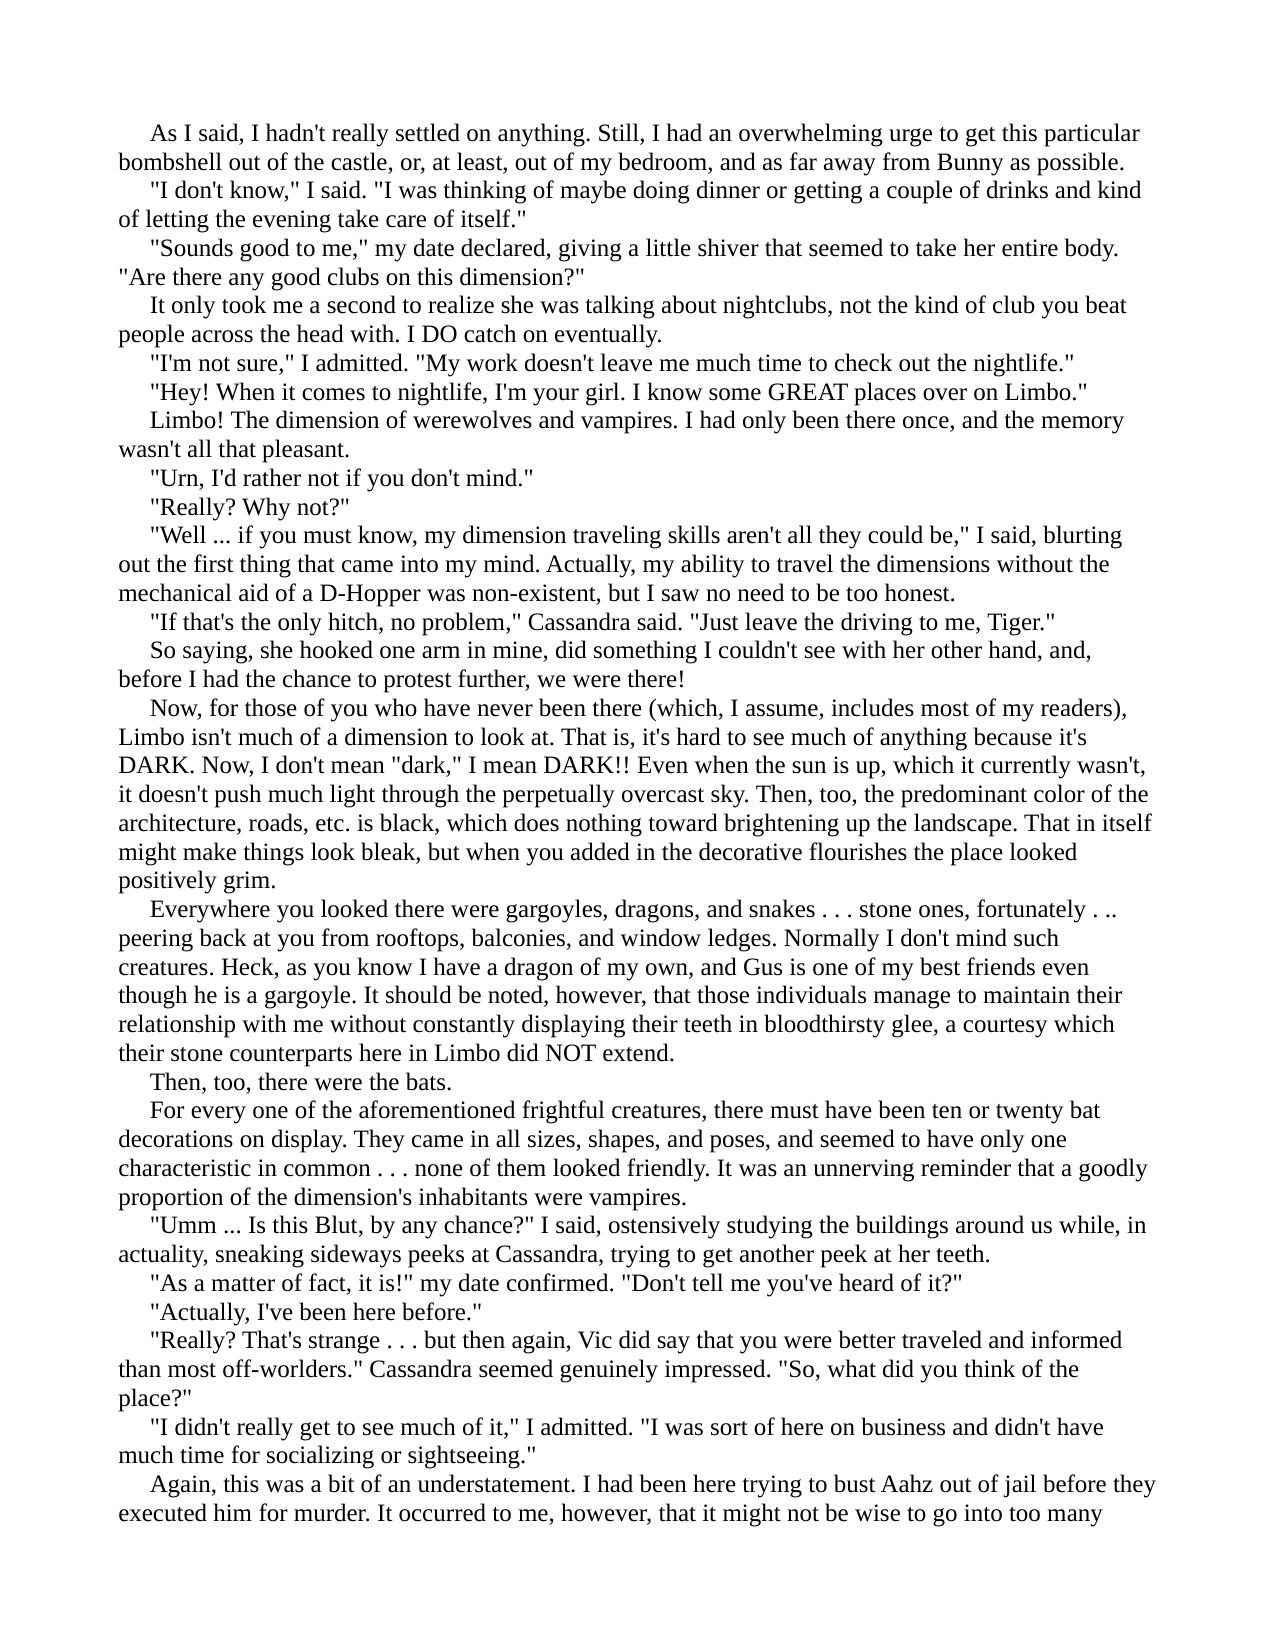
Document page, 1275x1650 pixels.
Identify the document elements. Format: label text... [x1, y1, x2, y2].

text "Actually, I've been here before." [118, 1297, 1157, 1326]
text "Really? That's strange . . . but then again, Vic did say that you were better traveled and informed than most off-worlders." Cassandra seemed genuinely impressed. "So, what did you think of the place?" [118, 1326, 1157, 1412]
text "I don't know," I said. "I was thinking of maybe doing dinner or getting a couple of drinks and kind of letting the evening take care of itself." [118, 176, 1157, 233]
text "Really? Why not?" [118, 492, 1157, 521]
text "Sounds good to me," my date declared, giving a little shiver that seemed to take her entire body. "Are there any good clubs on this dimension?" [118, 233, 1157, 291]
text Everywhere you looked there were gargoyles, dragons, and snakes . . . stone ones, fortunately . .. peering back at you from rooftops, balconies, and window ledges. Normally I don't mind such creatures. Heck, as you know I have a dragon of my own, and Gus is one of my best friends even though he is a gargoyle. It should be noted, however, that those individuals manage to maintain their relationship with me without constantly displaying their teeth in bloodthirsty glee, a courtesy which their stone counterparts here in Limbo did NOT extend. [118, 894, 1157, 1067]
text "If that's the only hitch, no problem," Cassandra said. "Just leave the driving to me, Tiger." [118, 607, 1157, 636]
text For every one of the aforementioned frightful creatures, there must have been ten or twenty bat decorations on display. They came in all sizes, shapes, and poses, and seemed to have only one characteristic in common . . . none of them looked friendly. It was an unnerving reminder that a goodly proportion of the dimension's inhabitants were vampires. [118, 1096, 1157, 1211]
text Then, too, there were the bats. [118, 1067, 1157, 1096]
text "I didn't really get to see much of it," I admitted. "I was sort of here on business and didn't have much time for socializing or sightseeing." [118, 1412, 1157, 1469]
text Again, this was a bit of an understatement. I had been here trying to bust Aahz out of jail before they executed him for murder. It occurred to me, however, that it might not be wise to go into too many [118, 1469, 1157, 1527]
text "Umm ... Is this Blut, by any chance?" I said, ostensively studying the buildings around us while, in actuality, sneaking sideways peeks at Cassandra, trying to get another peek at her teeth. [118, 1211, 1157, 1268]
text "As a matter of fact, it is!" my date confirmed. "Don't tell me you've heard of it?" [118, 1268, 1157, 1297]
text "I'm not sure," I admitted. "My work doesn't leave me much time to check out the nightlife." [118, 348, 1157, 377]
text So saying, she hooked one arm in mine, did something I couldn't see with her other hand, and, before I had the chance to protest further, we were there! [118, 636, 1157, 693]
text Now, for those of you who have never been there (which, I assume, includes most of my readers), Limbo isn't much of a dimension to look at. That is, it's hard to see much of anything because it's DARK. Now, I don't mean "dark," I mean DARK!! Even when the sun is up, which it currently wasn't, it doesn't push much light through the perpetually overcast sky. Then, too, the predominant color of the architecture, roads, etc. is black, which does nothing toward brightening up the landscape. That in itself might make things look bleak, but when you added in the decorative flourishes the place looked positively grim. [118, 693, 1157, 894]
text "Hey! When it comes to nightlife, I'm your girl. I know some GREAT places over on Limbo." [118, 377, 1157, 406]
text "Urn, I'd rather not if you don't mind." [118, 463, 1157, 492]
text It only took me a second to realize she was talking about nightclubs, not the kind of club you beat people across the head with. I DO catch on eventually. [118, 291, 1157, 348]
text Limbo! The dimension of werewolves and vampires. I had only been there once, and the memory wasn't all that pleasant. [118, 406, 1157, 463]
text "Well ... if you must know, my dimension traveling skills aren't all they could be," I said, blurting out the first thing that came into my mind. Actually, my ability to travel the dimensions without the mechanical aid of a D-Hopper was non-existent, but I saw no need to be too honest. [118, 521, 1157, 607]
text As I said, I hadn't really settled on anything. Still, I had an overwhelming urge to get this particular bombshell out of the castle, or, at least, out of my bedroom, and as far away from Bunny as possible. [118, 118, 1157, 176]
